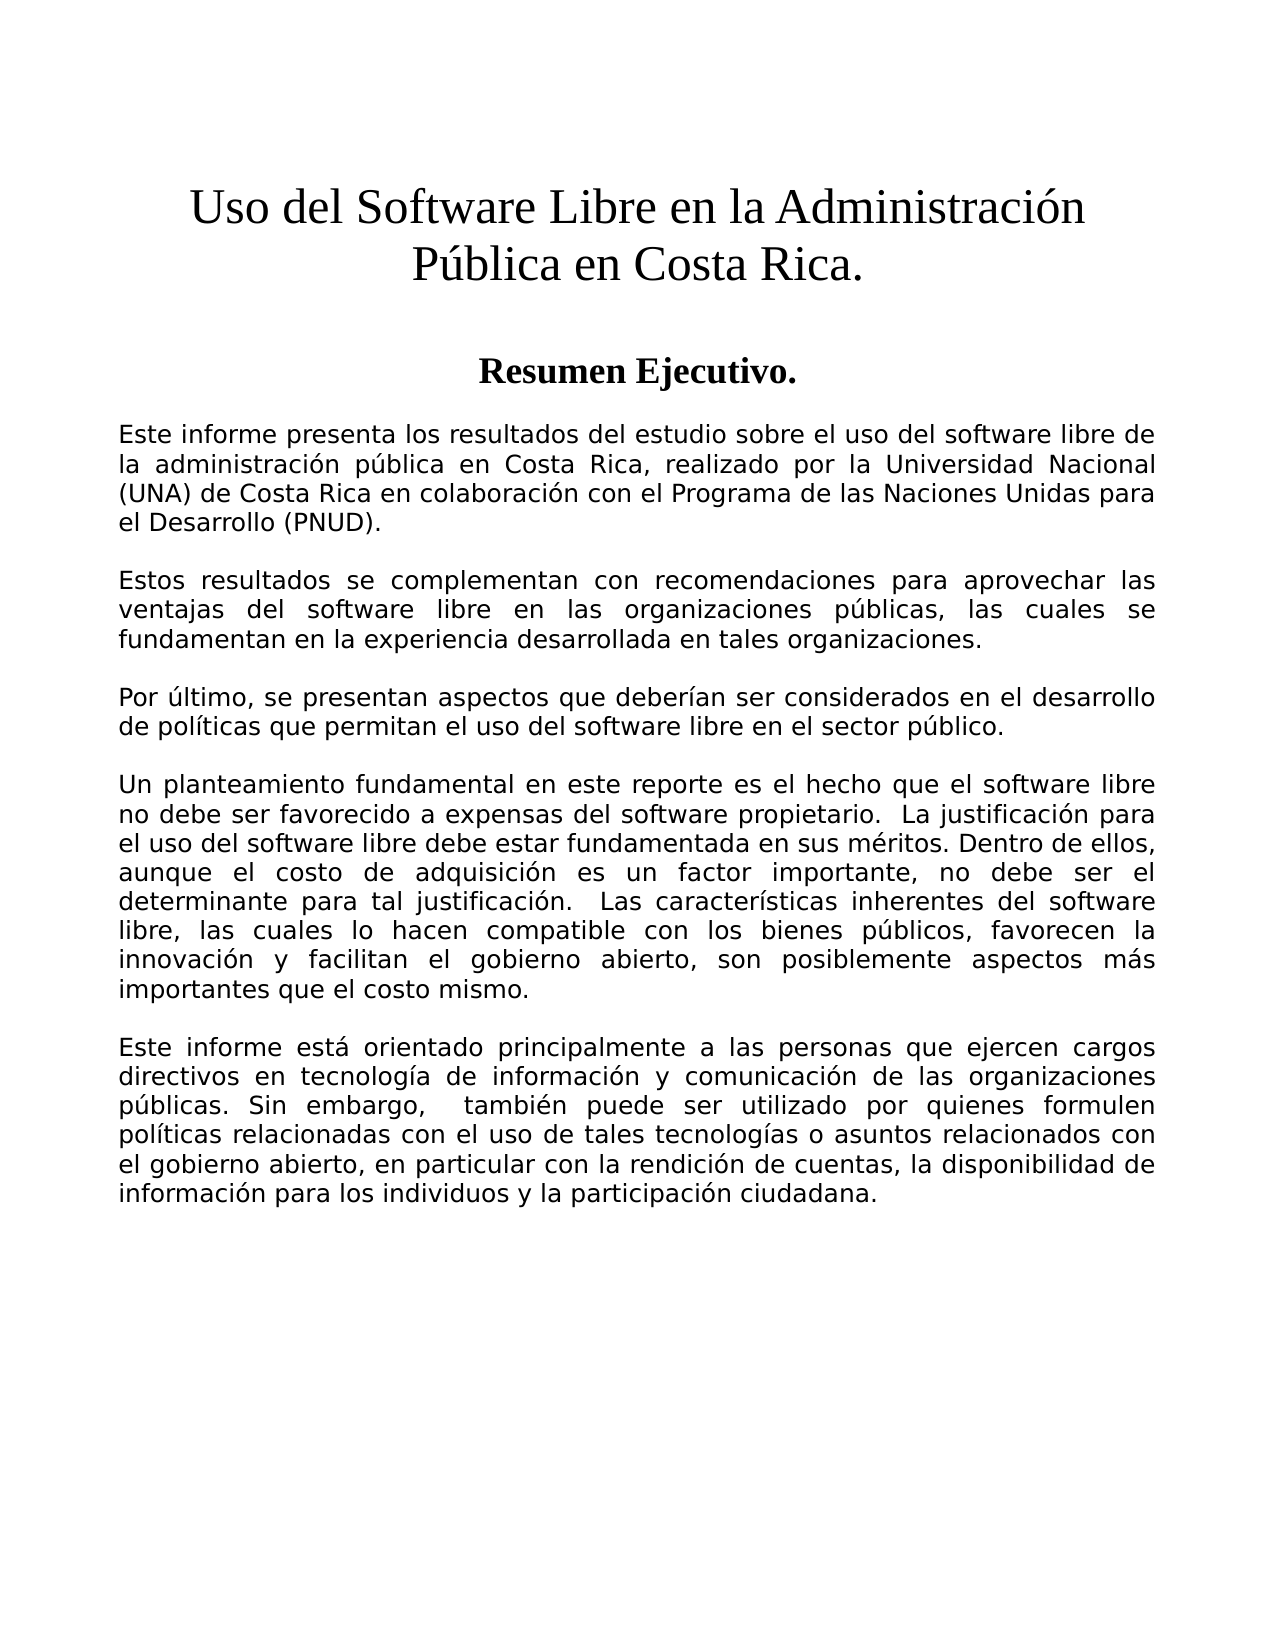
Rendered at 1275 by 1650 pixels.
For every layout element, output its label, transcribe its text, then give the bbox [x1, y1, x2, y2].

text Por último, se presentan aspectos que deberían ser considerados en el desarrollo de políticas que permitan el uso del software libre en el sector público. [118, 683, 1157, 742]
text Uso del Software Libre en la Administración Pública en Costa Rica. [118, 176, 1157, 291]
text Este informe está orientado principalmente a las personas que ejercen cargos directivos en tecnología de información y comunicación de las organizaciones públicas. Sin embargo, también puede ser utilizado por quienes formulen políticas relacionadas con el uso de tales tecnologías o asuntos relacionados con el gobierno abierto, en particular con la rendición de cuentas, la disponibilidad de información para los individuos y la participación ciudadana. [118, 1033, 1157, 1208]
text Este informe presenta los resultados del estudio sobre el uso del software libre de la administración pública en Costa Rica, realizado por la Universidad Nacional (UNA) de Costa Rica en colaboración con el Programa de las Naciones Unidas para el Desarrollo (PNUD). [118, 421, 1157, 537]
text Un planteamiento fundamental en este reporte es el hecho que el software libre no debe ser favorecido a expensas del software propietario. La justificación para el uso del software libre debe estar fundamentada en sus méritos. Dentro de ellos, aunque el costo de adquisición es un factor importante, no debe ser el determinante para tal justificación. Las características inherentes del software libre, las cuales lo hacen compatible con los bienes públicos, favorecen la innovación y facilitan el gobierno abierto, son posiblemente aspectos más importantes que el costo mismo. [118, 771, 1157, 1004]
text Estos resultados se complementan con recomendaciones para aprovechar las ventajas del software libre en las organizaciones públicas, las cuales se fundamentan en la experiencia desarrollada en tales organizaciones. [118, 567, 1157, 654]
text Resumen Ejecutivo. [118, 349, 1157, 392]
